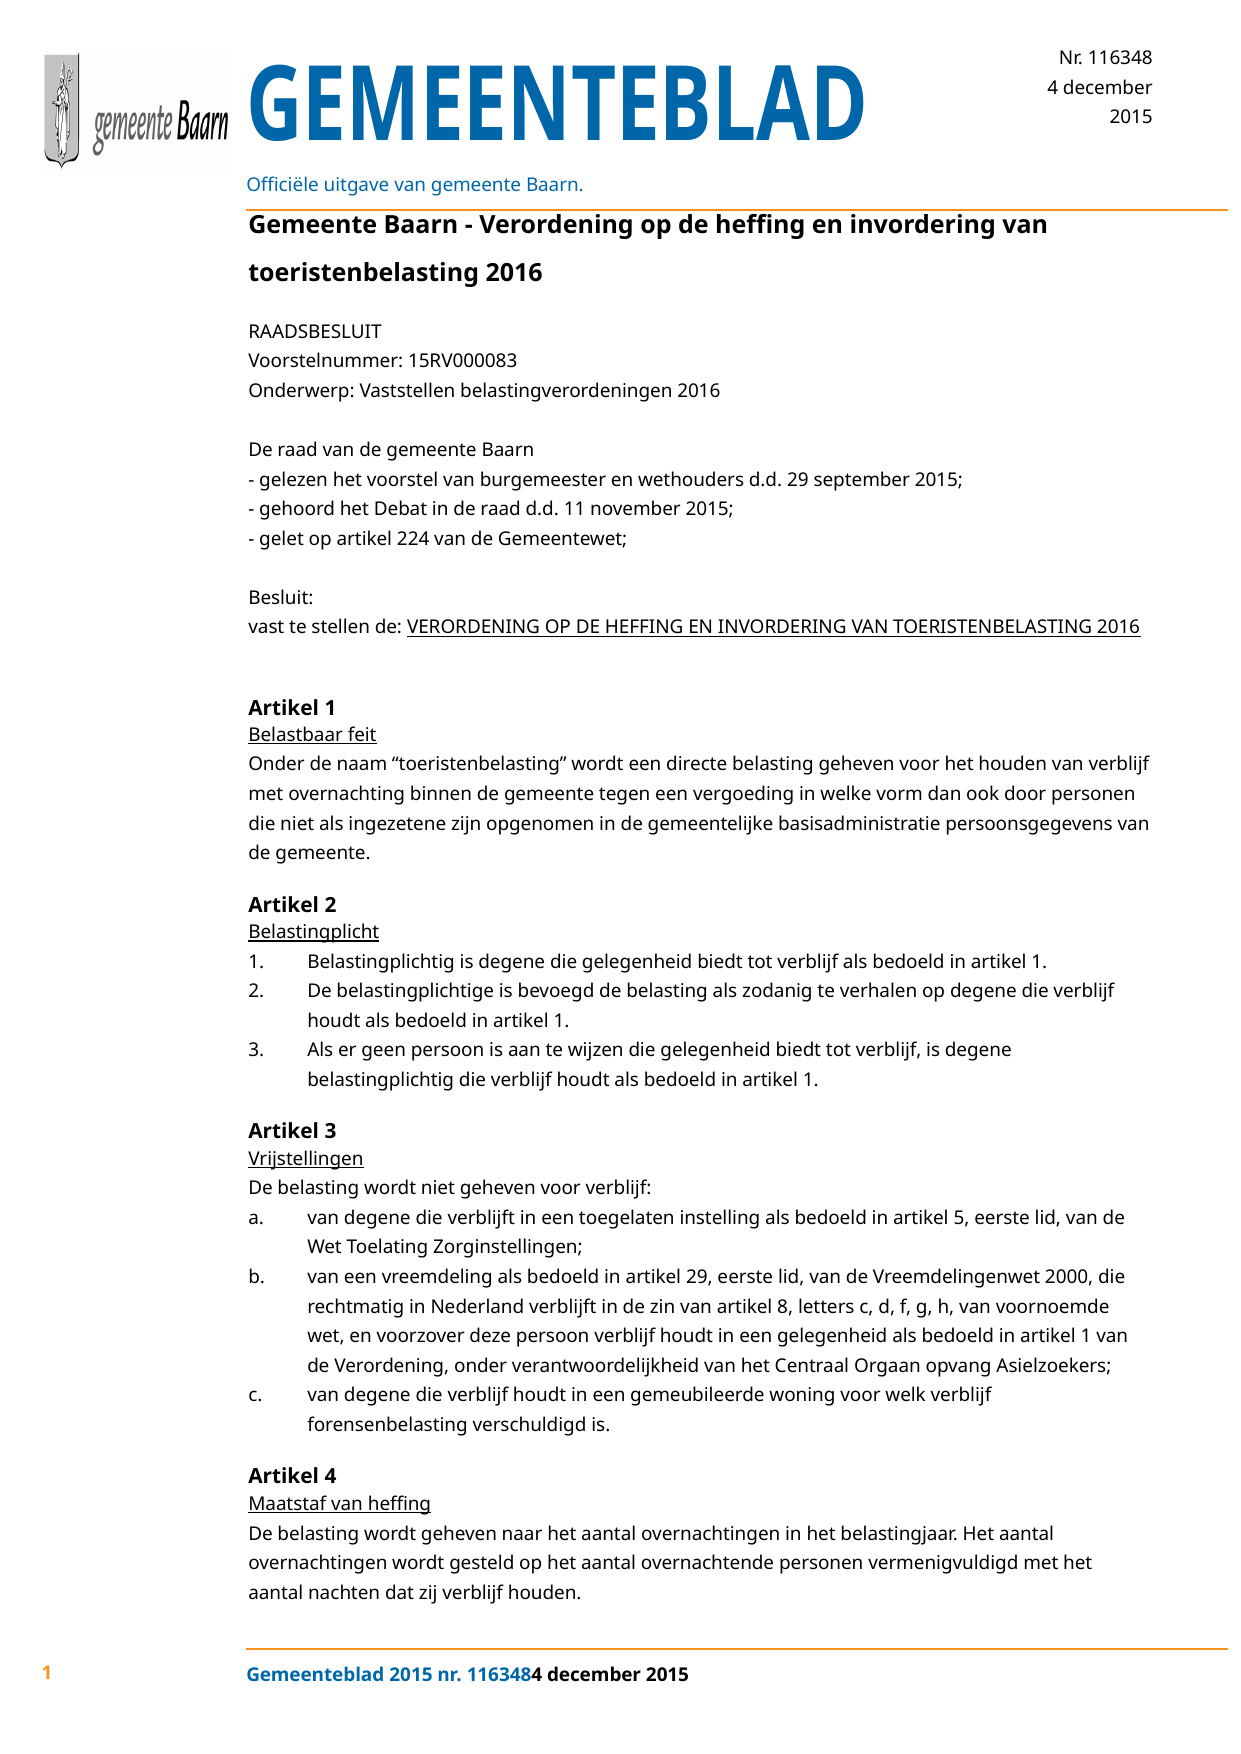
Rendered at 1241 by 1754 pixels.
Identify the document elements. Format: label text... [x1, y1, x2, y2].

text Belastingplicht [248, 918, 1152, 944]
text Voorstelnummer: 15RV000083 [248, 347, 1152, 373]
list Als er geen persoon is aan te wijzen die gelegenheid biedt tot verblijf, is degene belastingplichtig die verblijf houdt als bedoeld in artikel 1. [248, 1037, 1152, 1092]
text Artikel 1 [248, 693, 1152, 721]
text De raad van de gemeente Baarn [248, 436, 1152, 462]
list De belastingplichtige is bevoegd de belasting als zodanig te verhalen op degene die verblijf houdt als bedoeld in artikel 1. [248, 977, 1152, 1033]
text Maatstaf van heffing [248, 1490, 1152, 1516]
text RAADSBESLUIT [248, 318, 1152, 344]
picture [41, 47, 231, 172]
list van een vreemdeling als bedoeld in artikel 29, eerste lid, van de Vreemdelingenwet 2000, die rechtmatig in Nederland verblijft in de zin van artikel 8, letters c, d, f, g, h, van voornoemde wet, en voorzover deze persoon verblijf houdt in een gelegenheid als bedoeld in artikel 1 van de Verordening, onder verantwoordelijkheid van het Centraal Orgaan opvang Asielzoekers; [248, 1263, 1152, 1378]
text Belastbaar feit [248, 721, 1152, 747]
text - gelet op artikel 224 van de Gemeentewet; [248, 525, 1152, 551]
text De belasting wordt geheven naar het aantal overnachtingen in het belastingjaar. Het aantal overnachtingen wordt gesteld op het aantal overnachtende personen vermenigvuldigd met het aantal nachten dat zij verblijf houden. [248, 1520, 1152, 1604]
list van degene die verblijft in een toegelaten instelling als bedoeld in artikel 5, eerste lid, van de Wet Toelating Zorginstellingen; [248, 1204, 1152, 1259]
text Artikel 4 [248, 1462, 1152, 1490]
text Artikel 3 [248, 1117, 1152, 1145]
text - gelezen het voorstel van burgemeester en wethouders d.d. 29 september 2015; [248, 466, 1152, 492]
list van degene die verblijf houdt in een gemeubileerde woning voor welk verblijf forensenbelasting verschuldigd is. [248, 1382, 1152, 1437]
text Artikel 2 [248, 890, 1152, 918]
text vast te stellen de: VERORDENING OP DE HEFFING EN INVORDERING VAN TOERISTENBELASTING 2016 [248, 614, 1152, 639]
text Vrijstellingen [248, 1145, 1152, 1171]
text De belasting wordt niet geheven voor verblijf: [248, 1174, 1152, 1200]
text - gehoord het Debat in de raad d.d. 11 november 2015; [248, 495, 1152, 521]
text Onderwerp: Vaststellen belastingverordeningen 2016 [248, 377, 1152, 403]
text Gemeente Baarn - Verordening op de heffing en invordering van toeristenbelasting 2016 [248, 211, 1152, 288]
text Besluit: [248, 584, 1152, 610]
list Belastingplichtig is degene die gelegenheid biedt tot verblijf als bedoeld in artikel 1. [248, 948, 1152, 973]
text Onder de naam “toeristenbelasting” wordt een directe belasting geheven voor het houden van verblijf met overnachting binnen de gemeente tegen een vergoeding in welke vorm dan ook door personen die niet als ingezetene zijn opgenomen in de gemeentelijke basisadministratie persoonsgegevens van de gemeente. [248, 751, 1152, 865]
